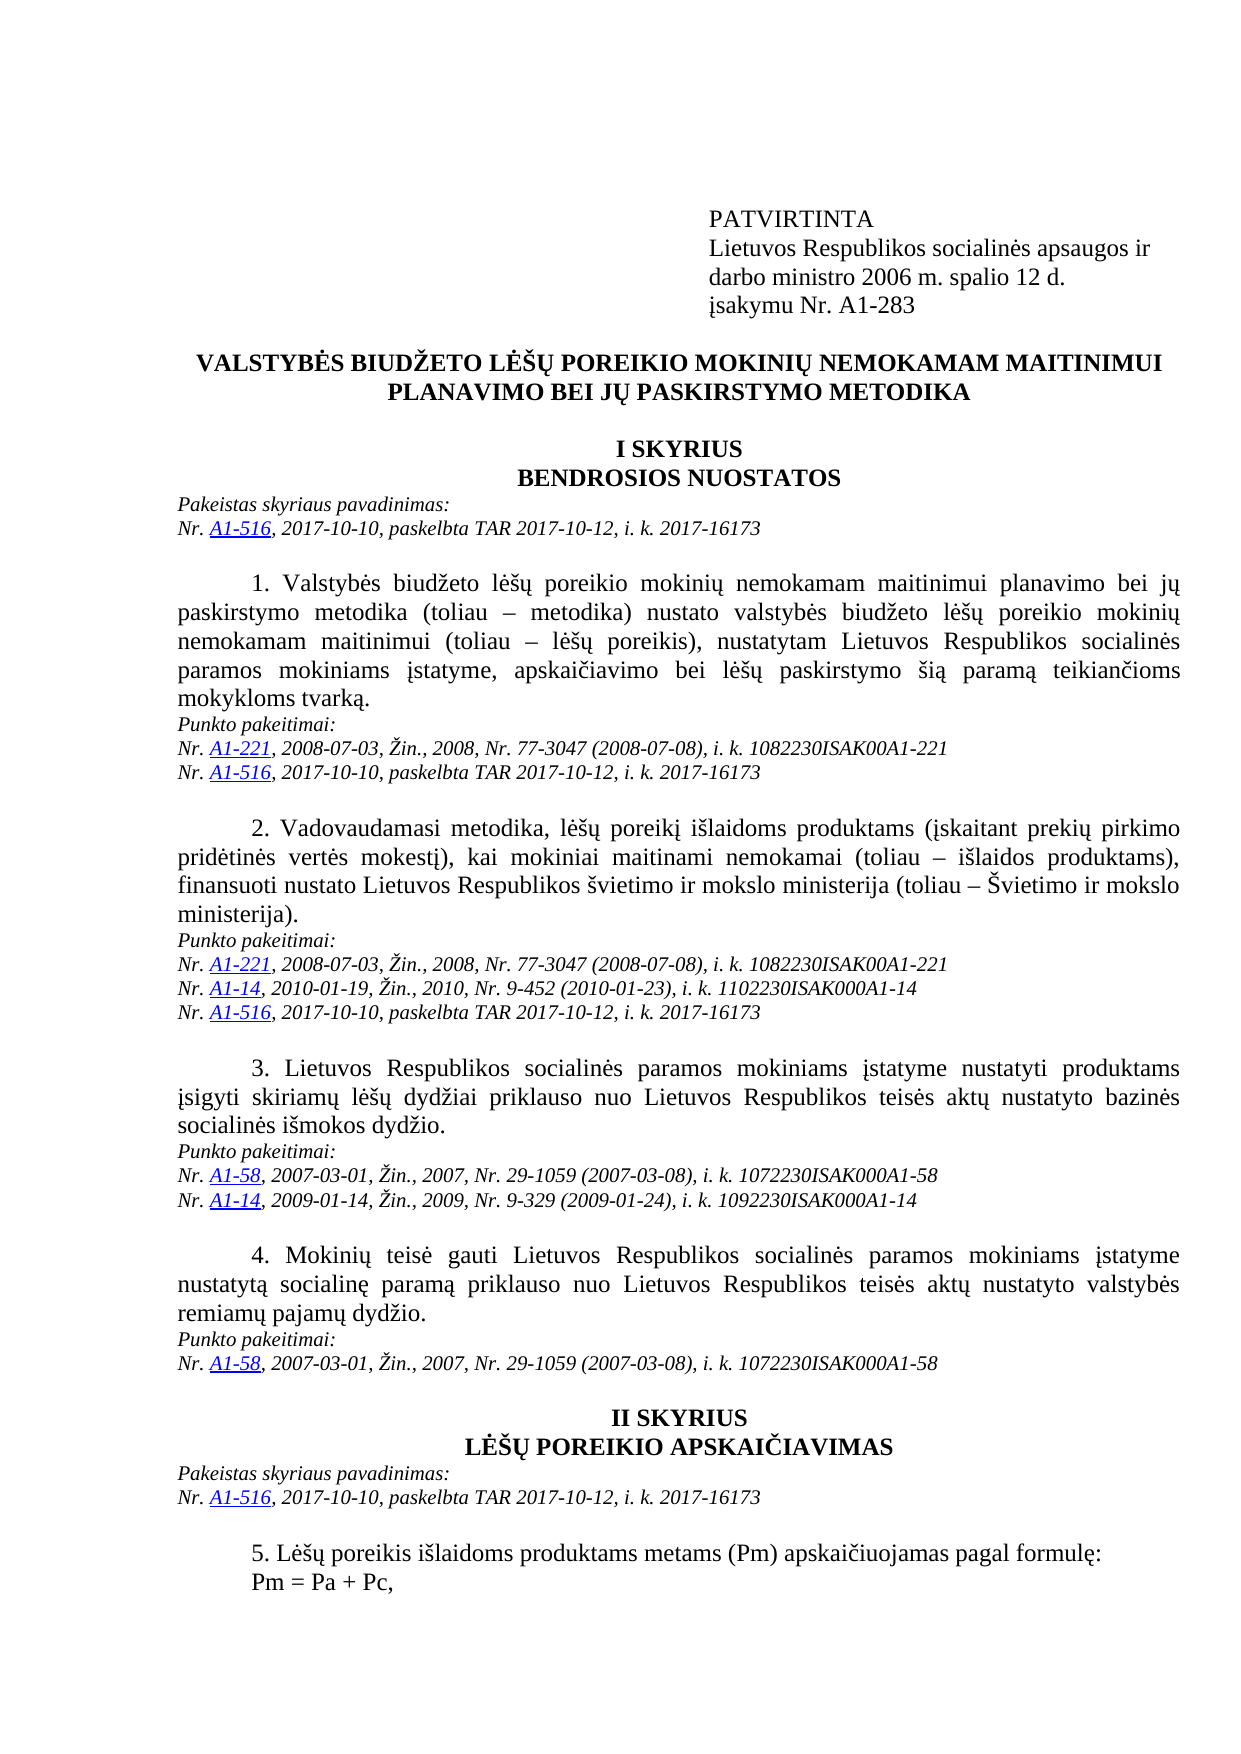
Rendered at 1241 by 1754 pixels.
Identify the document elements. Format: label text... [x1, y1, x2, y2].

text BENDROSIOS NUOSTATOS [177, 463, 1181, 492]
text Punkto pakeitimai: [177, 1139, 1181, 1163]
text 4. Mokinių teisė gauti Lietuvos Respublikos socialinės paramos mokiniams įstatyme nustatytą socialinę paramą priklauso nuo Lietuvos Respublikos teisės aktų nustatyto valstybės remiamų pajamų dydžio. [177, 1240, 1181, 1327]
text LĖŠŲ POREIKIO APSKAIČIAVIMAS [177, 1432, 1181, 1461]
text Nr. A1-516, 2017-10-10, paskelbta TAR 2017-10-12, i. k. 2017-16173 [177, 1000, 1181, 1024]
text Nr. A1-14, 2009-01-14, Žin., 2009, Nr. 9-329 (2009-01-24), i. k. 1092230ISAK000A1-14 [177, 1187, 1181, 1212]
text PATVIRTINTA [177, 204, 1181, 233]
text Lietuvos Respublikos socialinės apsaugos ir [177, 233, 1181, 262]
text Nr. A1-58, 2007-03-01, Žin., 2007, Nr. 29-1059 (2007-03-08), i. k. 1072230ISAK000A1-58 [177, 1351, 1181, 1375]
text 2. Vadovaudamasi metodika, lėšų poreikį išlaidoms produktams (įskaitant prekių pirkimo pridėtinės vertės mokestį), kai mokiniai maitinami nemokamai (toliau – išlaidos produktams), finansuoti nustato Lietuvos Respublikos švietimo ir mokslo ministerija (toliau – Švietimo ir mokslo ministerija). [177, 813, 1181, 928]
text 1. Valstybės biudžeto lėšų poreikio mokinių nemokamam maitinimui planavimo bei jų paskirstymo metodika (toliau – metodika) nustato valstybės biudžeto lėšų poreikio mokinių nemokamam maitinimui (toliau – lėšų poreikis), nustatytam Lietuvos Respublikos socialinės paramos mokiniams įstatyme, apskaičiavimo bei lėšų paskirstymo šią paramą teikiančioms mokykloms tvarką. [177, 568, 1181, 712]
text Pakeistas skyriaus pavadinimas: [177, 492, 1181, 516]
text įsakymu Nr. A1-283 [177, 290, 1181, 319]
text 5. Lėšų poreikis išlaidoms produktams metams (Pm) apskaičiuojamas pagal formulę: [177, 1538, 1181, 1567]
text VALSTYBĖS BIUDŽETO LĖŠŲ POREIKIO MOKINIŲ NEMOKAMAM MAITINIMUI PLANAVIMO BEI JŲ PASKIRSTYMO METODIKA [177, 348, 1181, 405]
text Nr. A1-516, 2017-10-10, paskelbta TAR 2017-10-12, i. k. 2017-16173 [177, 516, 1181, 540]
text Nr. A1-221, 2008-07-03, Žin., 2008, Nr. 77-3047 (2008-07-08), i. k. 1082230ISAK00A1-221 [177, 952, 1181, 976]
text Punkto pakeitimai: [177, 712, 1181, 736]
text Nr. A1-516, 2017-10-10, paskelbta TAR 2017-10-12, i. k. 2017-16173 [177, 1485, 1181, 1509]
text Nr. A1-516, 2017-10-10, paskelbta TAR 2017-10-12, i. k. 2017-16173 [177, 760, 1181, 784]
text II SKYRIUS [177, 1403, 1181, 1432]
text Nr. A1-14, 2010-01-19, Žin., 2010, Nr. 9-452 (2010-01-23), i. k. 1102230ISAK000A1-14 [177, 976, 1181, 1000]
text Pm = Pa + Pc, [177, 1567, 1181, 1595]
text 3. Lietuvos Respublikos socialinės paramos mokiniams įstatyme nustatyti produktams įsigyti skiriamų lėšų dydžiai priklauso nuo Lietuvos Respublikos teisės aktų nustatyto bazinės socialinės išmokos dydžio. [177, 1053, 1181, 1139]
text Nr. A1-58, 2007-03-01, Žin., 2007, Nr. 29-1059 (2007-03-08), i. k. 1072230ISAK000A1-58 [177, 1163, 1181, 1187]
text darbo ministro 2006 m. spalio 12 d. [177, 262, 1181, 290]
text Punkto pakeitimai: [177, 928, 1181, 952]
text I SKYRIUS [177, 434, 1181, 463]
text Nr. A1-221, 2008-07-03, Žin., 2008, Nr. 77-3047 (2008-07-08), i. k. 1082230ISAK00A1-221 [177, 736, 1181, 760]
text Punkto pakeitimai: [177, 1327, 1181, 1351]
text Pakeistas skyriaus pavadinimas: [177, 1461, 1181, 1485]
